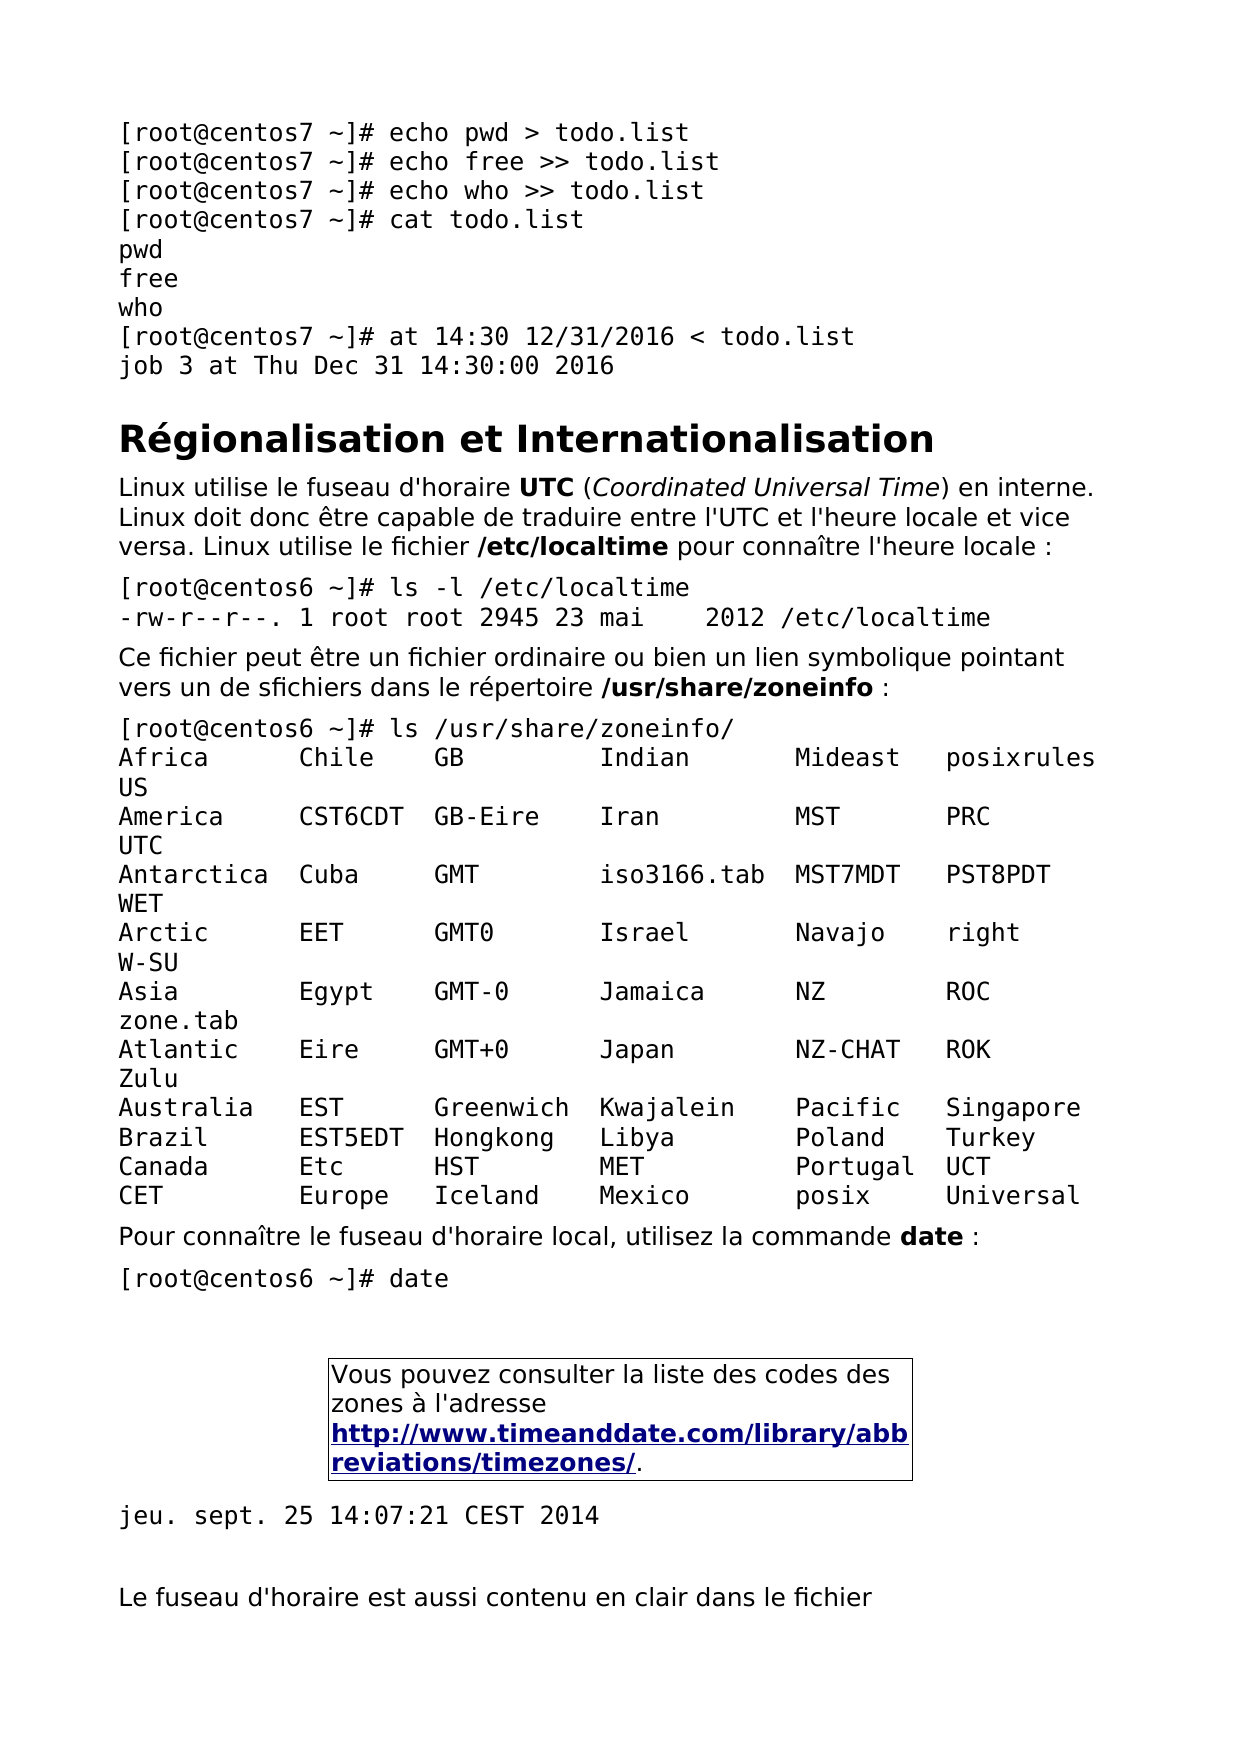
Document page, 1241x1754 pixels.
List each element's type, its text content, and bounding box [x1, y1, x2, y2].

subtitle Régionalisation et Internationalisation [118, 417, 1122, 461]
text Ce fichier peut être un fichier ordinaire ou bien un lien symbolique pointant vers un de sfichiers dans le répertoire /usr/share/zoneinfo : [118, 644, 1122, 702]
text Linux utilise le fuseau d'horaire UTC (Coordinated Universal Time) en interne. Linux doit donc être capable de traduire entre l'UTC et l'heure locale et vice versa. Linux utilise le fichier /etc/localtime pour connaître l'heure locale : [118, 473, 1122, 561]
text Le fuseau d'horaire est aussi contenu en clair dans le fichier [118, 1583, 1122, 1613]
table_header Vous pouvez consulter la liste des codes des zones à l'adresse http://www.timeanddate.com/library/abbreviations/timezones/. [329, 1359, 912, 1480]
text [root@centos6 ~]# ls -l /etc/localtime -rw-r--r--. 1 root root 2945 23 mai 2012 /etc/localtime [118, 573, 1122, 632]
text Pour connaître le fuseau d'horaire local, utilisez la commande date : [118, 1222, 1122, 1251]
text [root@centos6 ~]# ls /usr/share/zoneinfo/ Africa Chile GB Indian Mideast posixrules US America CST6CDT GB-Eire Iran MST PRC UTC Antarctica Cuba GMT iso3166.tab MST7MDT PST8PDT WET Arctic EET GMT0 Israel Navajo right W-SU Asia Egypt GMT-0 Jamaica NZ ROC zone.tab Atlantic Eire GMT+0 Japan NZ-CHAT ROK Zulu Australia EST Greenwich Kwajalein Pacific Singapore Brazil EST5EDT Hongkong Libya Poland Turkey Canada Etc HST MET Portugal UCT CET Europe Iceland Mexico posix Universal [118, 714, 1122, 1210]
text [root@centos6 ~]# date jeu. sept. 25 14:07:21 CEST 2014 [118, 1264, 1122, 1530]
text [root@centos7 ~]# echo pwd > todo.list [root@centos7 ~]# echo free >> todo.list [root@centos7 ~]# echo who >> todo.list [root@centos7 ~]# cat todo.list pwd free who [root@centos7 ~]# at 14:30 12/31/2016 < todo.list job 3 at Thu Dec 31 14:30:00 2016 [118, 118, 1122, 381]
